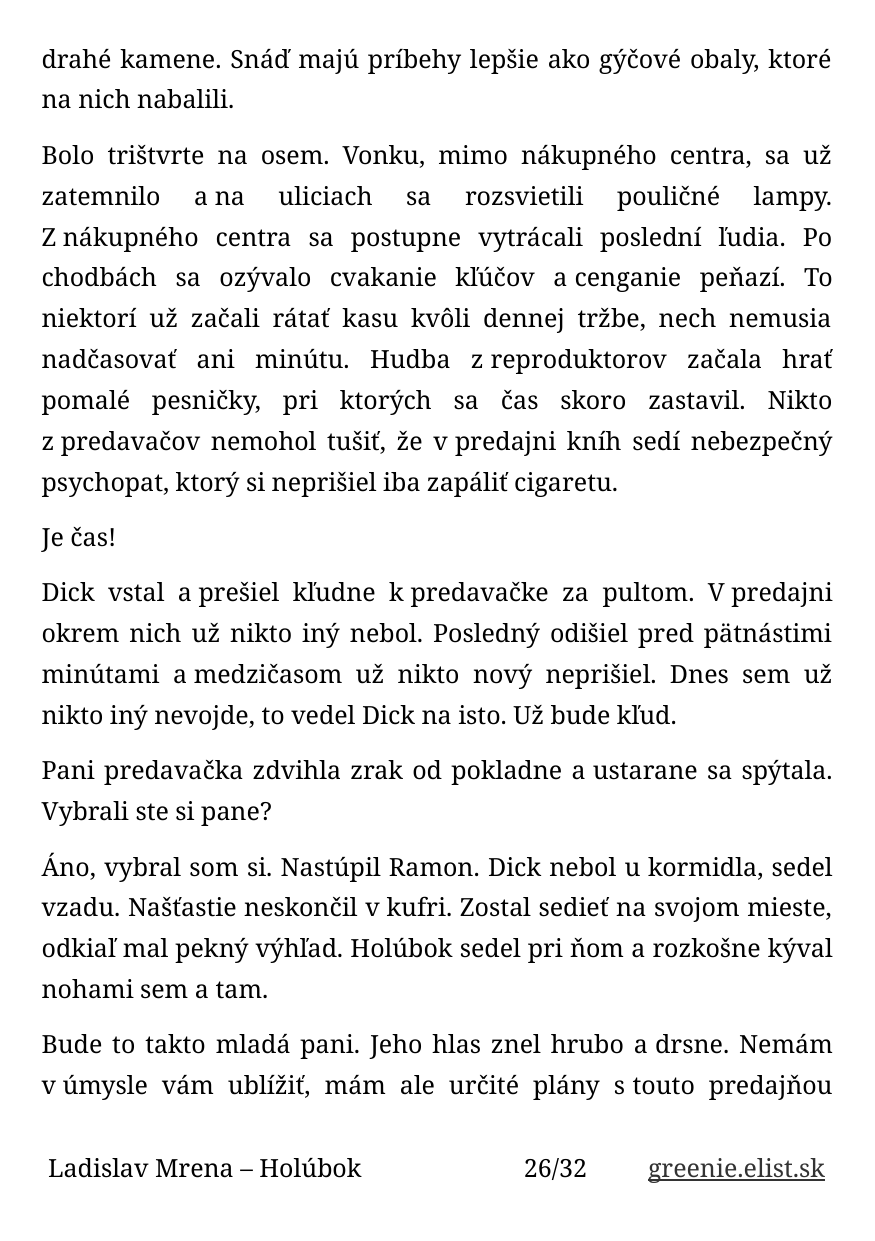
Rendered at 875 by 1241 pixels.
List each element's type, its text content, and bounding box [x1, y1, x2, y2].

text Bolo trištvrte na osem. Vonku, mimo nákupného centra, sa už zatemnilo a na uliciach sa rozsvietili pouličné lampy. Z nákupného centra sa postupne vytrácali poslední ľudia. Po chodbách sa ozývalo cvakanie kľúčov a cenganie peňazí. To niektorí už začali rátať kasu kvôli dennej tržbe, nech nemusia nadčasovať ani minútu. Hudba z reproduktorov začala hrať pomalé pesničky, pri ktorých sa čas skoro zastavil. Nikto z predavačov nemohol tušiť, že v predajni kníh sedí nebezpečný psychopat, ktorý si neprišiel iba zapáliť cigaretu. [41, 138, 833, 498]
text Bude to takto mladá pani. Jeho hlas znel hrubo a drsne. Nemám v úmysle vám ublížiť, mám ale určité plány s touto predajňou [41, 1027, 833, 1102]
text Je čas! [41, 520, 833, 554]
text Áno, vybral som si. Nastúpil Ramon. Dick nebol u kormidla, sedel vzadu. Našťastie neskončil v kufri. Zostal sedieť na svojom mieste, odkiaľ mal pekný výhľad. Holúbok sedel pri ňom a rozkošne kýval nohami sem a tam. [41, 849, 833, 1006]
text Dick vstal a prešiel kľudne k predavačke za pultom. V predajni okrem nich už nikto iný nebol. Posledný odišiel pred pätnástimi minútami a medzičasom už nikto nový neprišiel. Dnes sem už nikto iný nevojde, to vedel Dick na isto. Už bude kľud. [41, 575, 833, 732]
text Pani predavačka zdvihla zrak od pokladne a ustarane sa spýtala. Vybrali ste si pane? [41, 753, 833, 828]
text drahé kamene. Snáď majú príbehy lepšie ako gýčové obaly, ktoré na nich nabalili. [41, 41, 833, 116]
